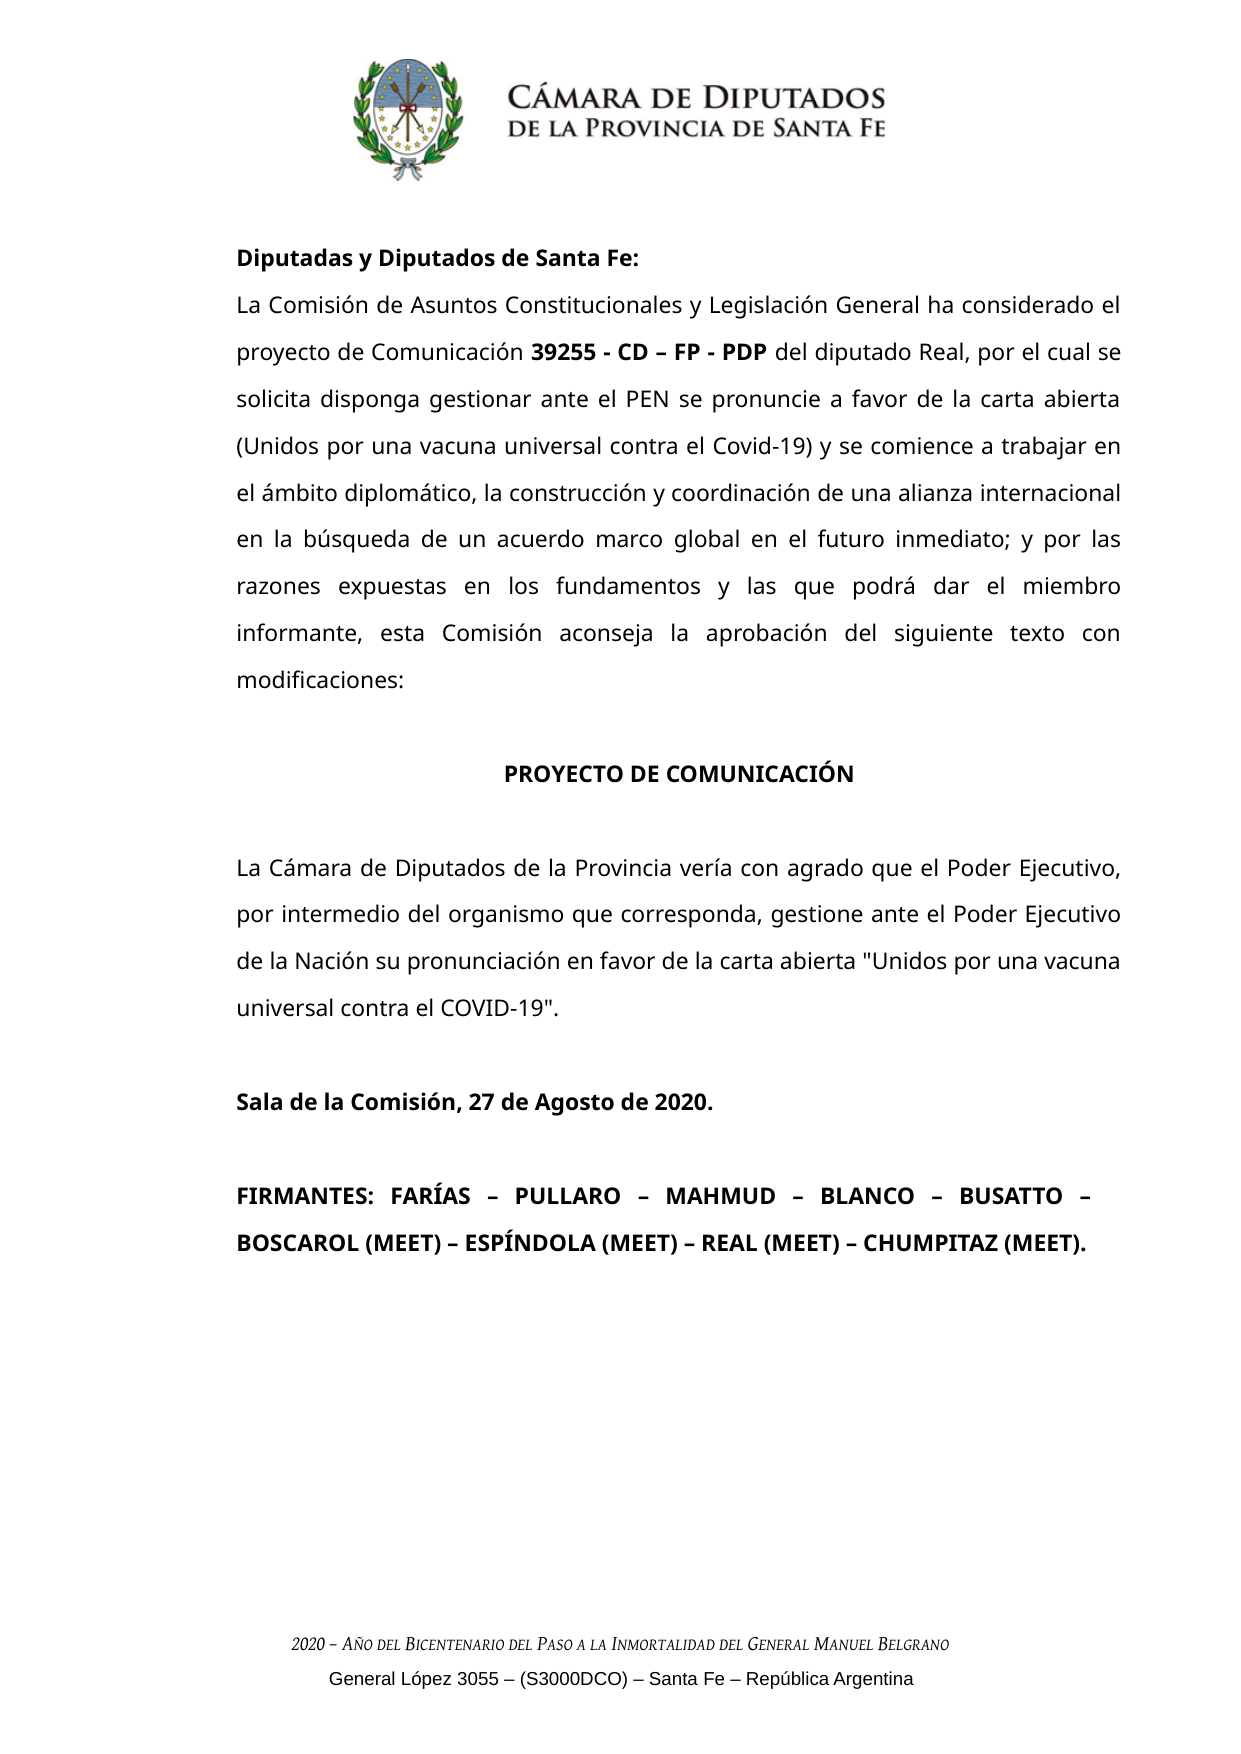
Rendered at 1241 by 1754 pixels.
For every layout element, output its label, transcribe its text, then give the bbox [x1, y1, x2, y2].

text Sala de la Comisión, 27 de Agosto de 2020. [236, 1086, 1122, 1117]
text La Cámara de Diputados de la Provincia vería con agrado que el Poder Ejecutivo, por intermedio del organismo que corresponda, gestione ante el Poder Ejecutivo de la Nación su pronunciación en favor de la carta abierta "Unidos por una vacuna universal contra el COVID-19". [236, 852, 1122, 1023]
text PROYECTO DE COMUNICACIÓN [236, 758, 1122, 789]
text Diputadas y Diputados de Santa Fe: [236, 242, 1122, 273]
text FIRMANTES: FARÍAS – PULLARO – MAHMUD – BLANCO – BUSATTO – BOSCAROL (MEET) – ESPÍNDOLA (MEET) – REAL (MEET) – CHUMPITAZ (MEET). [236, 1180, 1093, 1258]
text La Comisión de Asuntos Constitucionales y Legislación General ha considerado el proyecto de Comunicación 39255 - CD – FP - PDP del diputado Real, por el cual se solicita disponga gestionar ante el PEN se pronuncie a favor de la carta abierta (Unidos por una vacuna universal contra el Covid-19) y se comience a trabajar en el ámbito diplomático, la construcción y coordinación de una alianza internacional en la búsqueda de un acuerdo marco global en el futuro inmediato; y por las razones expuestas en los fundamentos y las que podrá dar el miembro informante, esta Comisión aconseja la aprobación del siguiente texto con modificaciones: [236, 289, 1122, 695]
